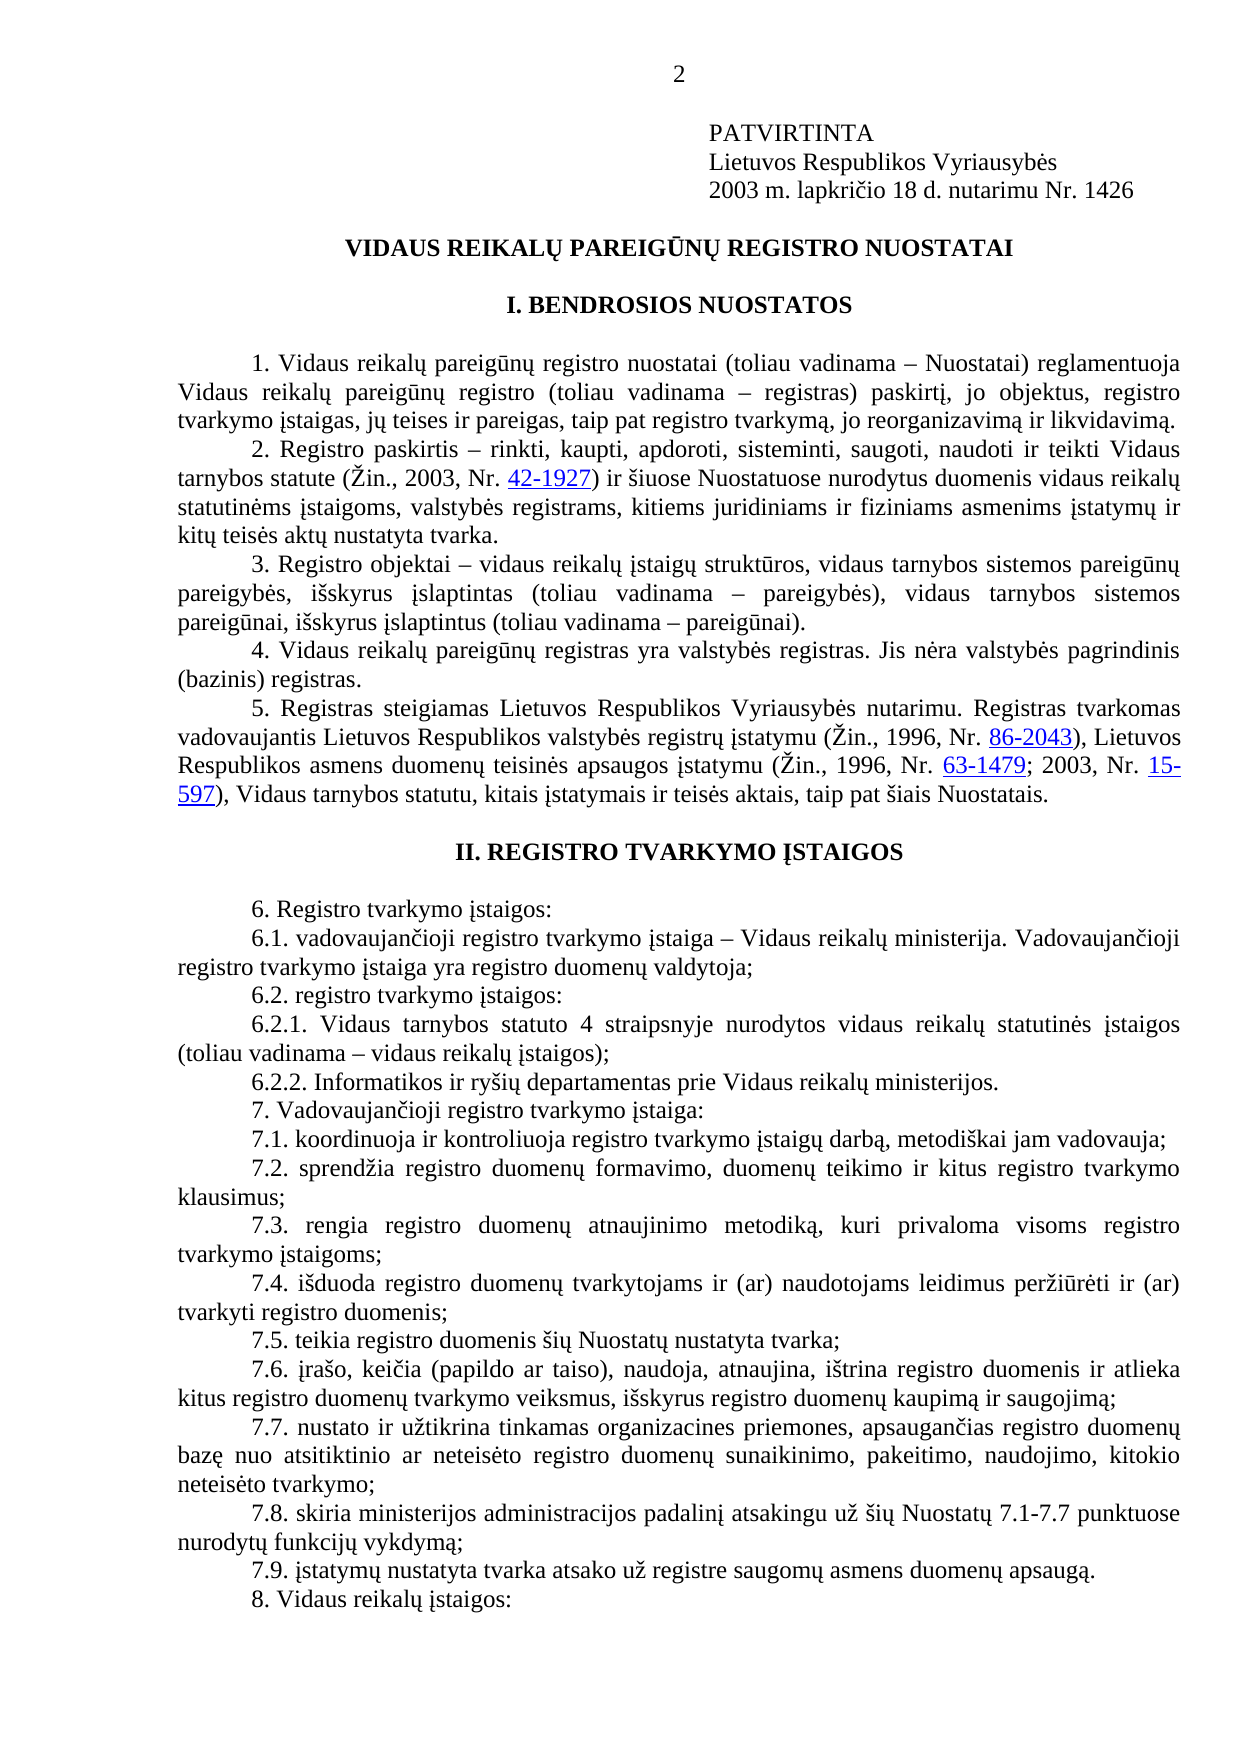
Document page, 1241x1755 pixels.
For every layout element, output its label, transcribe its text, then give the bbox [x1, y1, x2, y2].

text 7.8. skiria ministerijos administracijos padalinį atsakingu už šių Nuostatų 7.1-7.7 punktuose nurodytų funkcijų vykdymą; [177, 1498, 1181, 1556]
text 5. Registras steigiamas Lietuvos Respublikos Vyriausybės nutarimu. Registras tvarkomas vadovaujantis Lietuvos Respublikos valstybės registrų įstatymu (Žin., 1996, Nr. 86-2043), Lietuvos Respublikos asmens duomenų teisinės apsaugos įstatymu (Žin., 1996, Nr. 63-1479; 2003, Nr. 15-597), Vidaus tarnybos statutu, kitais įstatymais ir teisės aktais, taip pat šiais Nuostatais. [177, 693, 1181, 808]
text 2003 m. lapkričio 18 d. nutarimu Nr. 1426 [177, 176, 1181, 204]
text 4. Vidaus reikalų pareigūnų registras yra valstybės registras. Jis nėra valstybės pagrindinis (bazinis) registras. [177, 636, 1181, 693]
text 7.1. koordinuoja ir kontroliuoja registro tvarkymo įstaigų darbą, metodiškai jam vadovauja; [177, 1124, 1181, 1153]
text 6.1. vadovaujančioji registro tvarkymo įstaiga – Vidaus reikalų ministerija. Vadovaujančioji registro tvarkymo įstaiga yra registro duomenų valdytoja; [177, 923, 1181, 981]
text 7.7. nustato ir užtikrina tinkamas organizacines priemones, apsaugančias registro duomenų bazę nuo atsitiktinio ar neteisėto registro duomenų sunaikinimo, pakeitimo, naudojimo, kitokio neteisėto tvarkymo; [177, 1412, 1181, 1498]
text 7.4. išduoda registro duomenų tvarkytojams ir (ar) naudotojams leidimus peržiūrėti ir (ar) tvarkyti registro duomenis; [177, 1268, 1181, 1326]
text PATVIRTINTA [709, 118, 1181, 147]
text 7.2. sprendžia registro duomenų formavimo, duomenų teikimo ir kitus registro tvarkymo klausimus; [177, 1153, 1181, 1211]
text I. BENDROSIOS NUOSTATOS [177, 291, 1181, 319]
text 7.6. įrašo, keičia (papildo ar taiso), naudoja, atnaujina, ištrina registro duomenis ir atlieka kitus registro duomenų tvarkymo veiksmus, išskyrus registro duomenų kaupimą ir saugojimą; [177, 1354, 1181, 1412]
text Lietuvos Respublikos Vyriausybės [177, 147, 1181, 176]
text 8. Vidaus reikalų įstaigos: [177, 1584, 1181, 1613]
text 6. Registro tvarkymo įstaigos: [177, 894, 1181, 923]
text 2. Registro paskirtis – rinkti, kaupti, apdoroti, sisteminti, saugoti, naudoti ir teikti Vidaus tarnybos statute (Žin., 2003, Nr. 42-1927) ir šiuose Nuostatuose nurodytus duomenis vidaus reikalų statutinėms įstaigoms, valstybės registrams, kitiems juridiniams ir fiziniams asmenims įstatymų ir kitų teisės aktų nustatyta tvarka. [177, 434, 1181, 549]
text 7. Vadovaujančioji registro tvarkymo įstaiga: [177, 1096, 1181, 1124]
text II. REGISTRO TVARKYMO ĮSTAIGOS [177, 837, 1181, 866]
text 7.9. įstatymų nustatyta tvarka atsako už registre saugomų asmens duomenų apsaugą. [177, 1556, 1181, 1584]
text 6.2.2. Informatikos ir ryšių departamentas prie Vidaus reikalų ministerijos. [177, 1067, 1181, 1096]
text 6.2.1. Vidaus tarnybos statuto 4 straipsnyje nurodytos vidaus reikalų statutinės įstaigos (toliau vadinama – vidaus reikalų įstaigos); [177, 1009, 1181, 1067]
text 1. Vidaus reikalų pareigūnų registro nuostatai (toliau vadinama – Nuostatai) reglamentuoja Vidaus reikalų pareigūnų registro (toliau vadinama – registras) paskirtį, jo objektus, registro tvarkymo įstaigas, jų teises ir pareigas, taip pat registro tvarkymą, jo reorganizavimą ir likvidavimą. [177, 348, 1181, 434]
text VIDAUS REIKALŲ PAREIGŪNŲ REGISTRO NUOSTATAI [177, 233, 1181, 262]
text 7.3. rengia registro duomenų atnaujinimo metodiką, kuri privaloma visoms registro tvarkymo įstaigoms; [177, 1211, 1181, 1268]
text 3. Registro objektai – vidaus reikalų įstaigų struktūros, vidaus tarnybos sistemos pareigūnų pareigybės, išskyrus įslaptintas (toliau vadinama – pareigybės), vidaus tarnybos sistemos pareigūnai, išskyrus įslaptintus (toliau vadinama – pareigūnai). [177, 549, 1181, 636]
text 6.2. registro tvarkymo įstaigos: [177, 981, 1181, 1009]
text 7.5. teikia registro duomenis šių Nuostatų nustatyta tvarka; [177, 1326, 1181, 1354]
